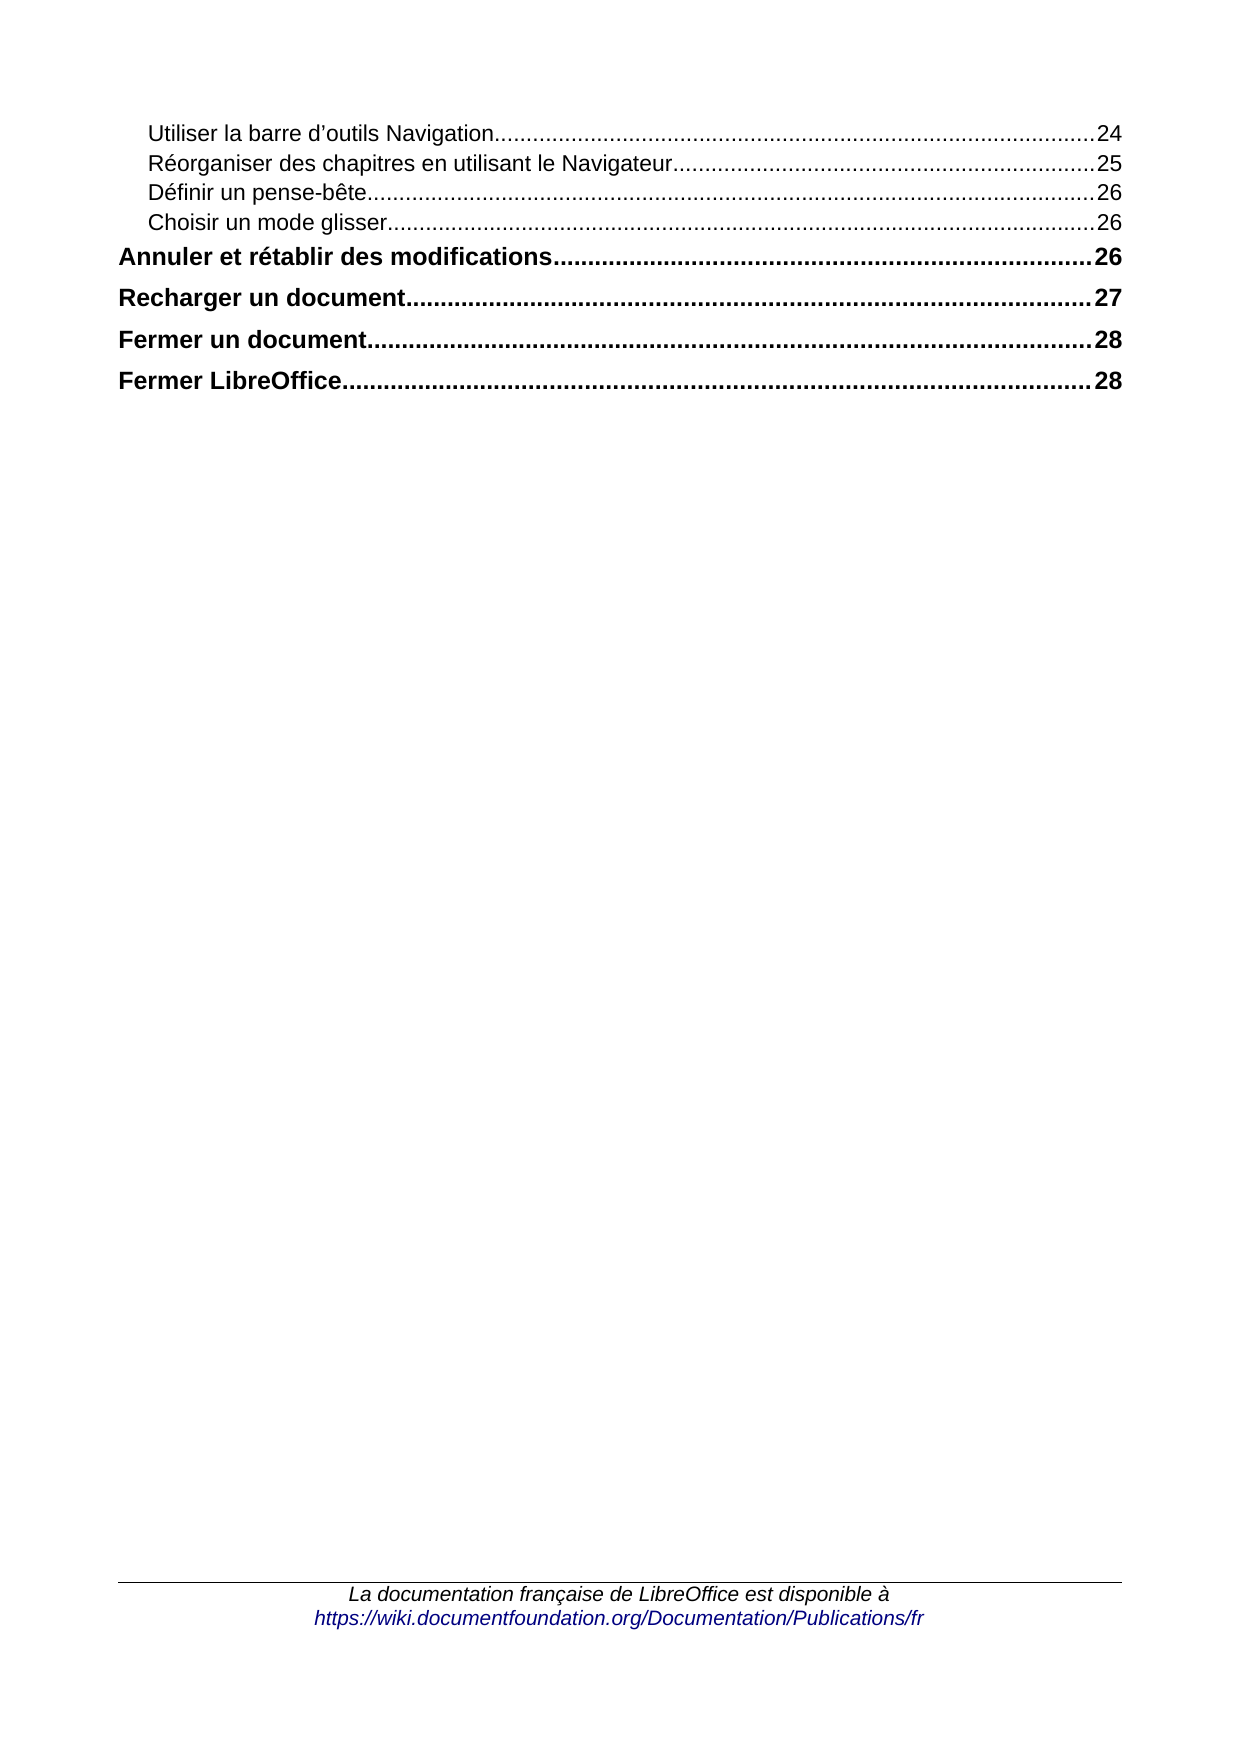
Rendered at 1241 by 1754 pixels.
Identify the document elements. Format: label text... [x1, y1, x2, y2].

text Réorganiser des chapitres en utilisant le Navigateur 25 [148, 148, 1122, 177]
text Annuler et rétablir des modifications 26 [118, 242, 1122, 271]
text Définir un pense-bête 26 [148, 177, 1122, 207]
text Fermer LibreOffice 28 [118, 366, 1122, 396]
text Fermer un document 28 [118, 325, 1122, 354]
text Recharger un document 27 [118, 283, 1122, 313]
text Choisir un mode glisser 26 [148, 207, 1122, 236]
text Utiliser la barre d’outils Navigation 24 [148, 118, 1122, 148]
